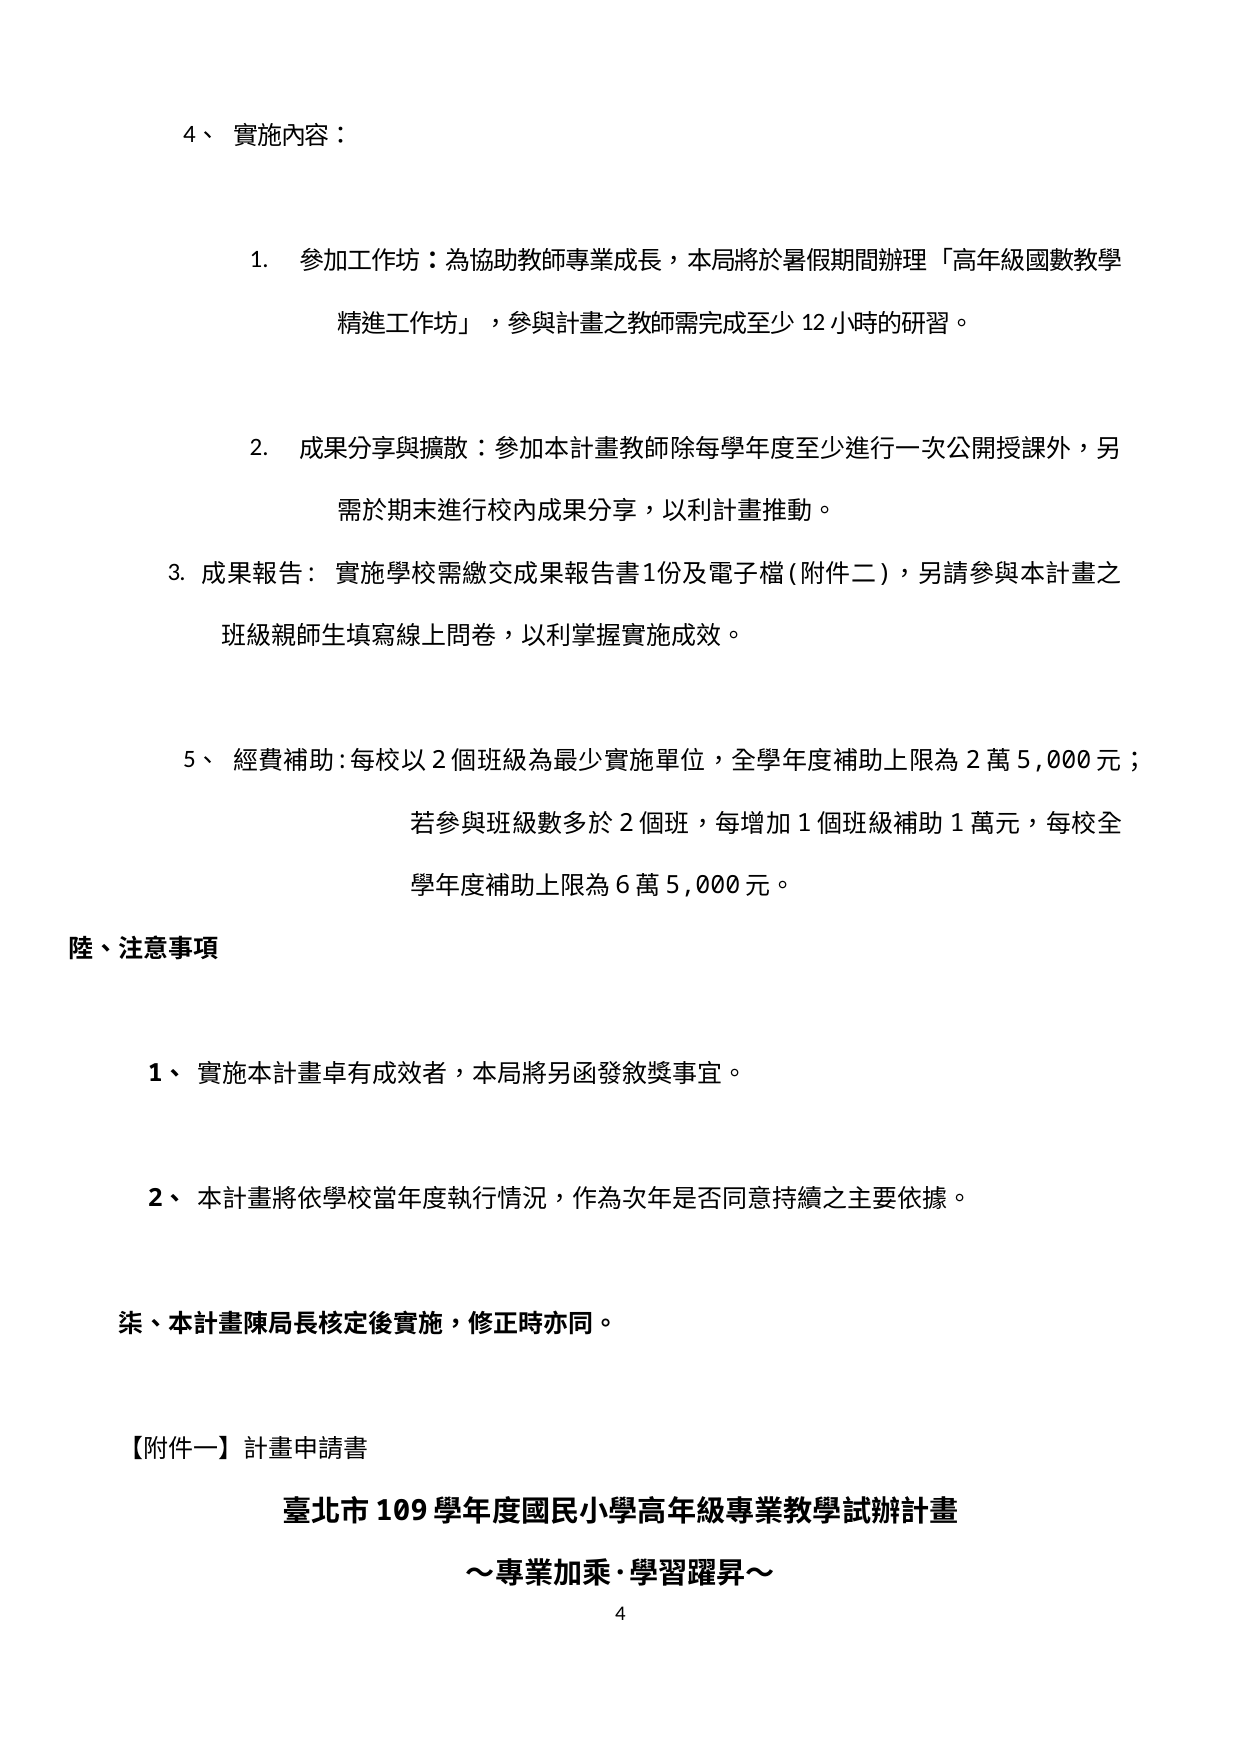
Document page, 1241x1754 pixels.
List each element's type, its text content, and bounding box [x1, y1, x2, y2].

list 實施本計畫卓有成效者，本局將另函發敘獎事宜。 [148, 1029, 1122, 1092]
text 〜專業加乘·學習躍昇〜 [118, 1529, 1122, 1592]
list 實施內容： [183, 92, 1122, 154]
list 成果分享與擴散：參加本計畫教師除每學年度至少進行一次公開授課外，另需於期末進行校內成果分享，以利計畫推動。 [249, 404, 1122, 529]
text 3. 成果報告: 實施學校需繳交成果報告書1份及電子檔(附件二)，另請參與本計畫之班級親師生填寫線上問卷，以利掌握實施成效。 [152, 529, 1122, 654]
text 【附件一】計畫申請書 [118, 1404, 1122, 1467]
list 參加工作坊：為協助教師專業成長，本局將於暑假期間辦理「高年級國數教學精進工作坊」，參與計畫之教師需完成至少12小時的研習。 [249, 217, 1122, 342]
text 臺北市109學年度國民小學高年級專業教學試辦計畫 [118, 1467, 1122, 1529]
list 注意事項 [68, 904, 1122, 967]
list 本計畫將依學校當年度執行情況，作為次年是否同意持續之主要依據。 [148, 1154, 1122, 1217]
list 本計畫陳局長核定後實施，修正時亦同。 [118, 1279, 1122, 1342]
list 經費補助:每校以2個班級為最少實施單位，全學年度補助上限為2萬5,000元；若參與班級數多於2個班，每增加1個班級補助1萬元，每校全學年度補助上限為6萬5,000元。 [183, 717, 1122, 904]
